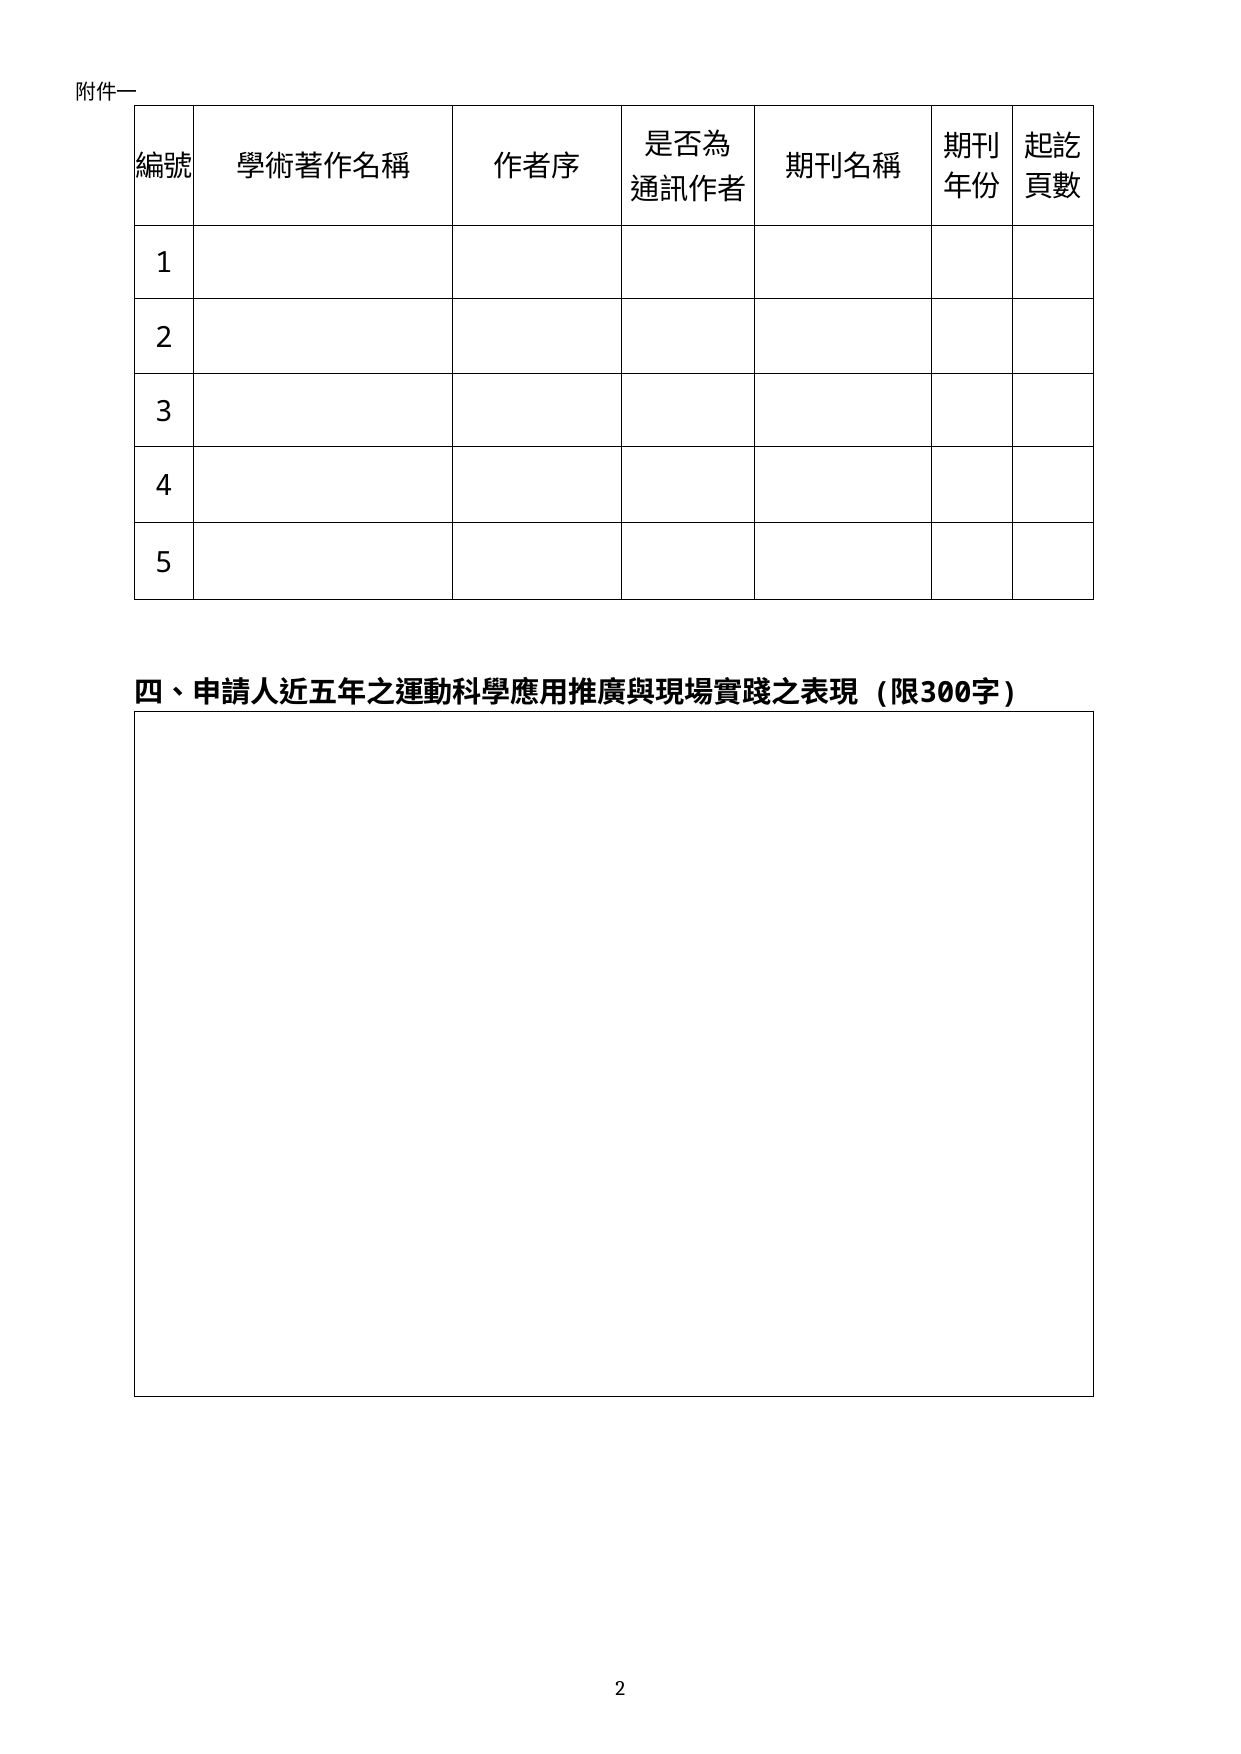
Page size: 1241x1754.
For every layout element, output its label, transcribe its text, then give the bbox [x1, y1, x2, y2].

table_cell [453, 523, 621, 599]
table_header 起訖 頁數 [1013, 106, 1093, 225]
table_cell [755, 299, 931, 373]
table_cell [932, 523, 1012, 599]
table_header 編號 [135, 106, 193, 225]
table_cell [1013, 523, 1093, 599]
table_cell [932, 299, 1012, 373]
table_cell [622, 374, 754, 446]
table_cell [453, 374, 621, 446]
table_cell [194, 447, 452, 522]
table_cell [1013, 447, 1093, 522]
table_cell [755, 447, 931, 522]
table_cell [622, 523, 754, 599]
table_cell [453, 447, 621, 522]
table_header 期刊 年份 [932, 106, 1012, 225]
table_cell [622, 226, 754, 297]
table_cell [932, 447, 1012, 522]
table_header 期刊名稱 [755, 106, 931, 225]
table_cell [1013, 226, 1093, 297]
table_header 學術著作名稱 [194, 106, 452, 225]
table_cell [932, 374, 1012, 446]
table_cell [453, 226, 621, 297]
table_cell [194, 299, 452, 373]
table_cell [453, 299, 621, 373]
table_cell [755, 226, 931, 297]
table_cell [1013, 374, 1093, 446]
table_cell 4 [135, 447, 193, 522]
table_cell [755, 523, 931, 599]
table_cell 5 [135, 523, 193, 599]
table_cell 1 [135, 226, 193, 297]
table_cell [932, 226, 1012, 297]
table_cell [194, 523, 452, 599]
table_cell [622, 299, 754, 373]
table_cell [755, 374, 931, 446]
text 四、申請人近五年之運動科學應用推廣與現場實踐之表現 (限300字) [134, 668, 1165, 711]
table_cell [194, 226, 452, 297]
table_cell [622, 447, 754, 522]
table_cell 2 [135, 299, 193, 373]
table_cell 3 [135, 374, 193, 446]
table_header 作者序 [453, 106, 621, 225]
table_header [135, 712, 1093, 1396]
table_header 是否為 通訊作者 [622, 106, 754, 225]
table_cell [1013, 299, 1093, 373]
table_cell [194, 374, 452, 446]
